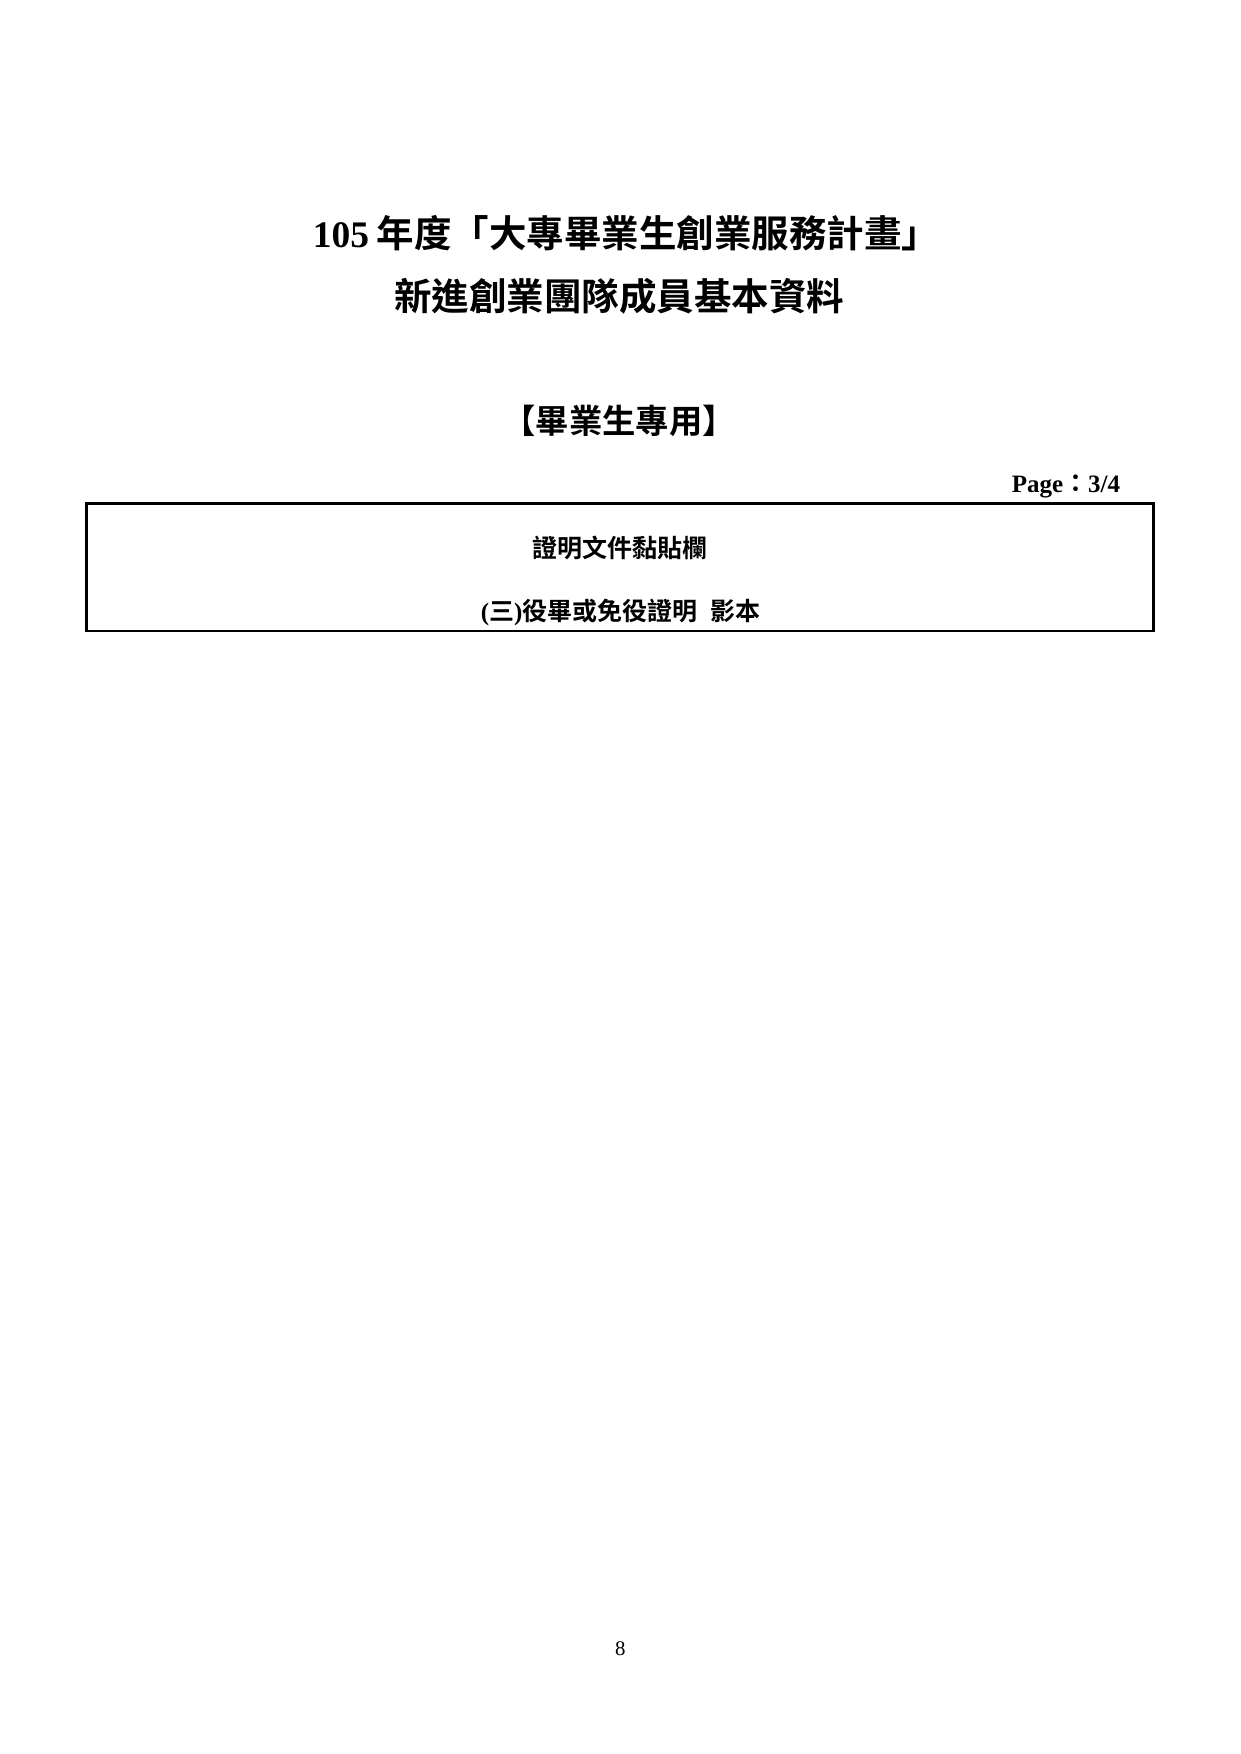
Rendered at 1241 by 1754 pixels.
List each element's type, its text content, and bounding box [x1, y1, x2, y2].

text 新進創業團隊成員基本資料 [118, 252, 1120, 314]
text 105年度「大專畢業生創業服務計畫」 [129, 189, 1122, 252]
text 【畢業生專用】 [118, 377, 1120, 439]
table_header 證明文件黏貼欄 (三)役畢或免役證明 影本 [88, 505, 1152, 630]
text Page：3/4 [118, 439, 1120, 502]
